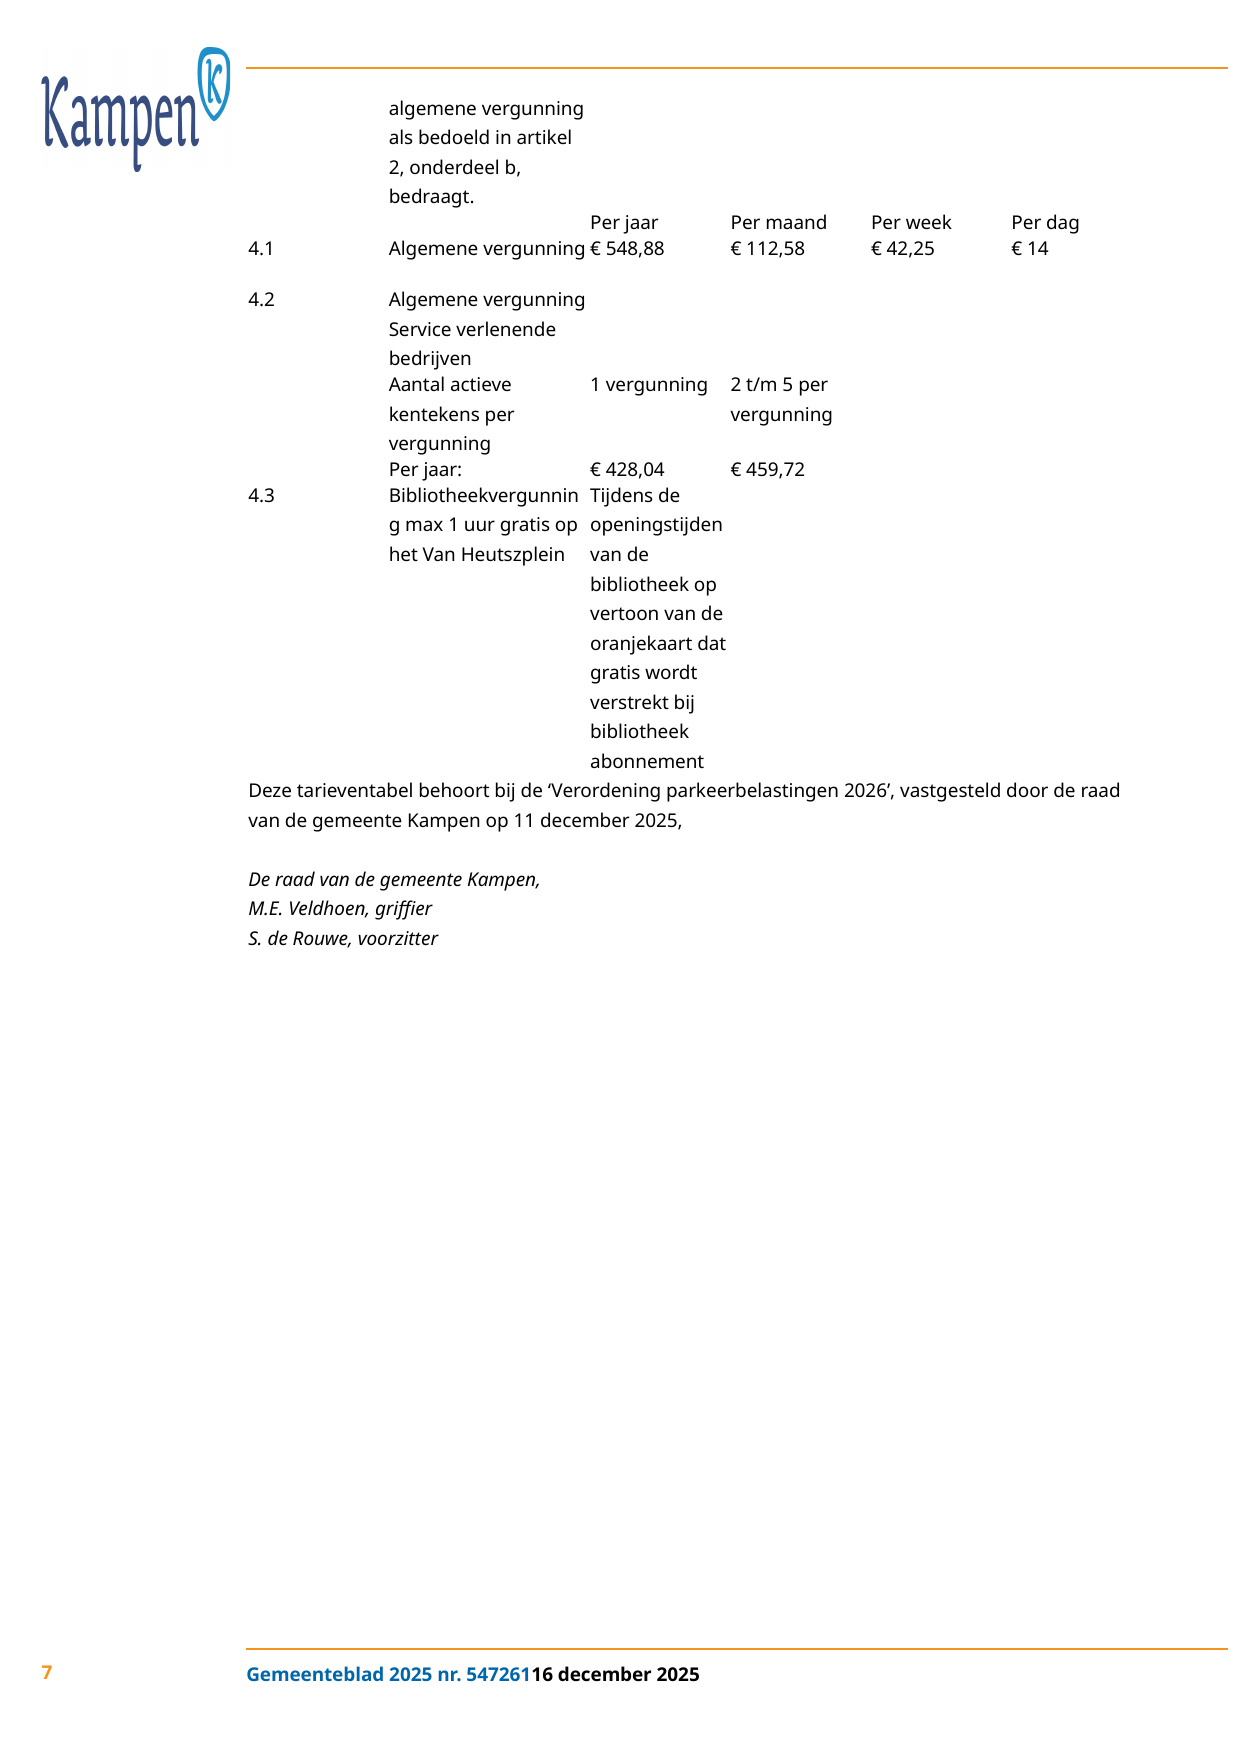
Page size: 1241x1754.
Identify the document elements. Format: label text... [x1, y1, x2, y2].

table_cell [248, 209, 388, 235]
table_cell [871, 371, 1011, 456]
table_cell 1 vergunning [590, 371, 730, 456]
table_cell € 14 [1011, 235, 1152, 261]
table_cell [590, 261, 730, 286]
table_cell [1011, 95, 1152, 209]
table_cell [389, 261, 590, 286]
table_cell [871, 261, 1011, 286]
table_cell Tijdens de openingstijden van de bibliotheek op vertoon van de oranjekaart dat gratis wordt verstrekt bij bibliotheek abonnement [590, 482, 730, 774]
text M.E. Veldhoen, griffier [248, 896, 1152, 921]
table_cell Bibliotheekvergunning max 1 uur gratis op het Van Heutszplein [389, 482, 590, 774]
table_cell algemene vergunning als bedoeld in artikel 2, onderdeel b, bedraagt. [389, 95, 590, 209]
table_cell Per jaar: [389, 456, 590, 482]
picture [41, 47, 231, 172]
table_cell Per jaar [590, 209, 730, 235]
table_cell [248, 371, 388, 456]
text Deze tarieventabel behoort bij de ‘Verordening parkeerbelastingen 2026’, vastgesteld door de raad van de gemeente Kampen op 11 december 2025, [248, 777, 1152, 832]
table_cell [1011, 482, 1152, 774]
text De raad van de gemeente Kampen, [248, 866, 1152, 892]
table_cell [730, 95, 871, 209]
table_cell 4.3 [248, 482, 388, 774]
table_cell Per maand [730, 209, 871, 235]
table_cell [871, 456, 1011, 482]
table_cell [730, 286, 871, 371]
table_cell 4.2 [248, 286, 388, 371]
table_cell [248, 95, 388, 209]
table_cell [730, 261, 871, 286]
table_cell Per dag [1011, 209, 1152, 235]
table_cell 4.1 [248, 235, 388, 261]
text S. de Rouwe, voorzitter [248, 925, 1152, 951]
table_cell [871, 286, 1011, 371]
table_cell € 42,25 [871, 235, 1011, 261]
table_cell [1011, 286, 1152, 371]
table_cell [871, 95, 1011, 209]
table_cell Algemene vergunning Service verlenende bedrijven [389, 286, 590, 371]
table_cell [871, 482, 1011, 774]
table_cell € 459,72 [730, 456, 871, 482]
table_cell [1011, 261, 1152, 286]
table_cell € 548,88 [590, 235, 730, 261]
table_cell [1011, 456, 1152, 482]
table_cell [730, 482, 871, 774]
table_cell 2 t/m 5 per vergunning [730, 371, 871, 456]
table_cell [590, 95, 730, 209]
table_cell [590, 286, 730, 371]
table_cell € 112,58 [730, 235, 871, 261]
table_cell Algemene vergunning [389, 235, 590, 261]
table_cell [248, 261, 388, 286]
table_cell [248, 456, 388, 482]
table_cell Aantal actieve kentekens per vergunning [389, 371, 590, 456]
table_cell [1011, 371, 1152, 456]
table_cell Per week [871, 209, 1011, 235]
table_cell € 428,04 [590, 456, 730, 482]
table_cell [389, 209, 590, 235]
